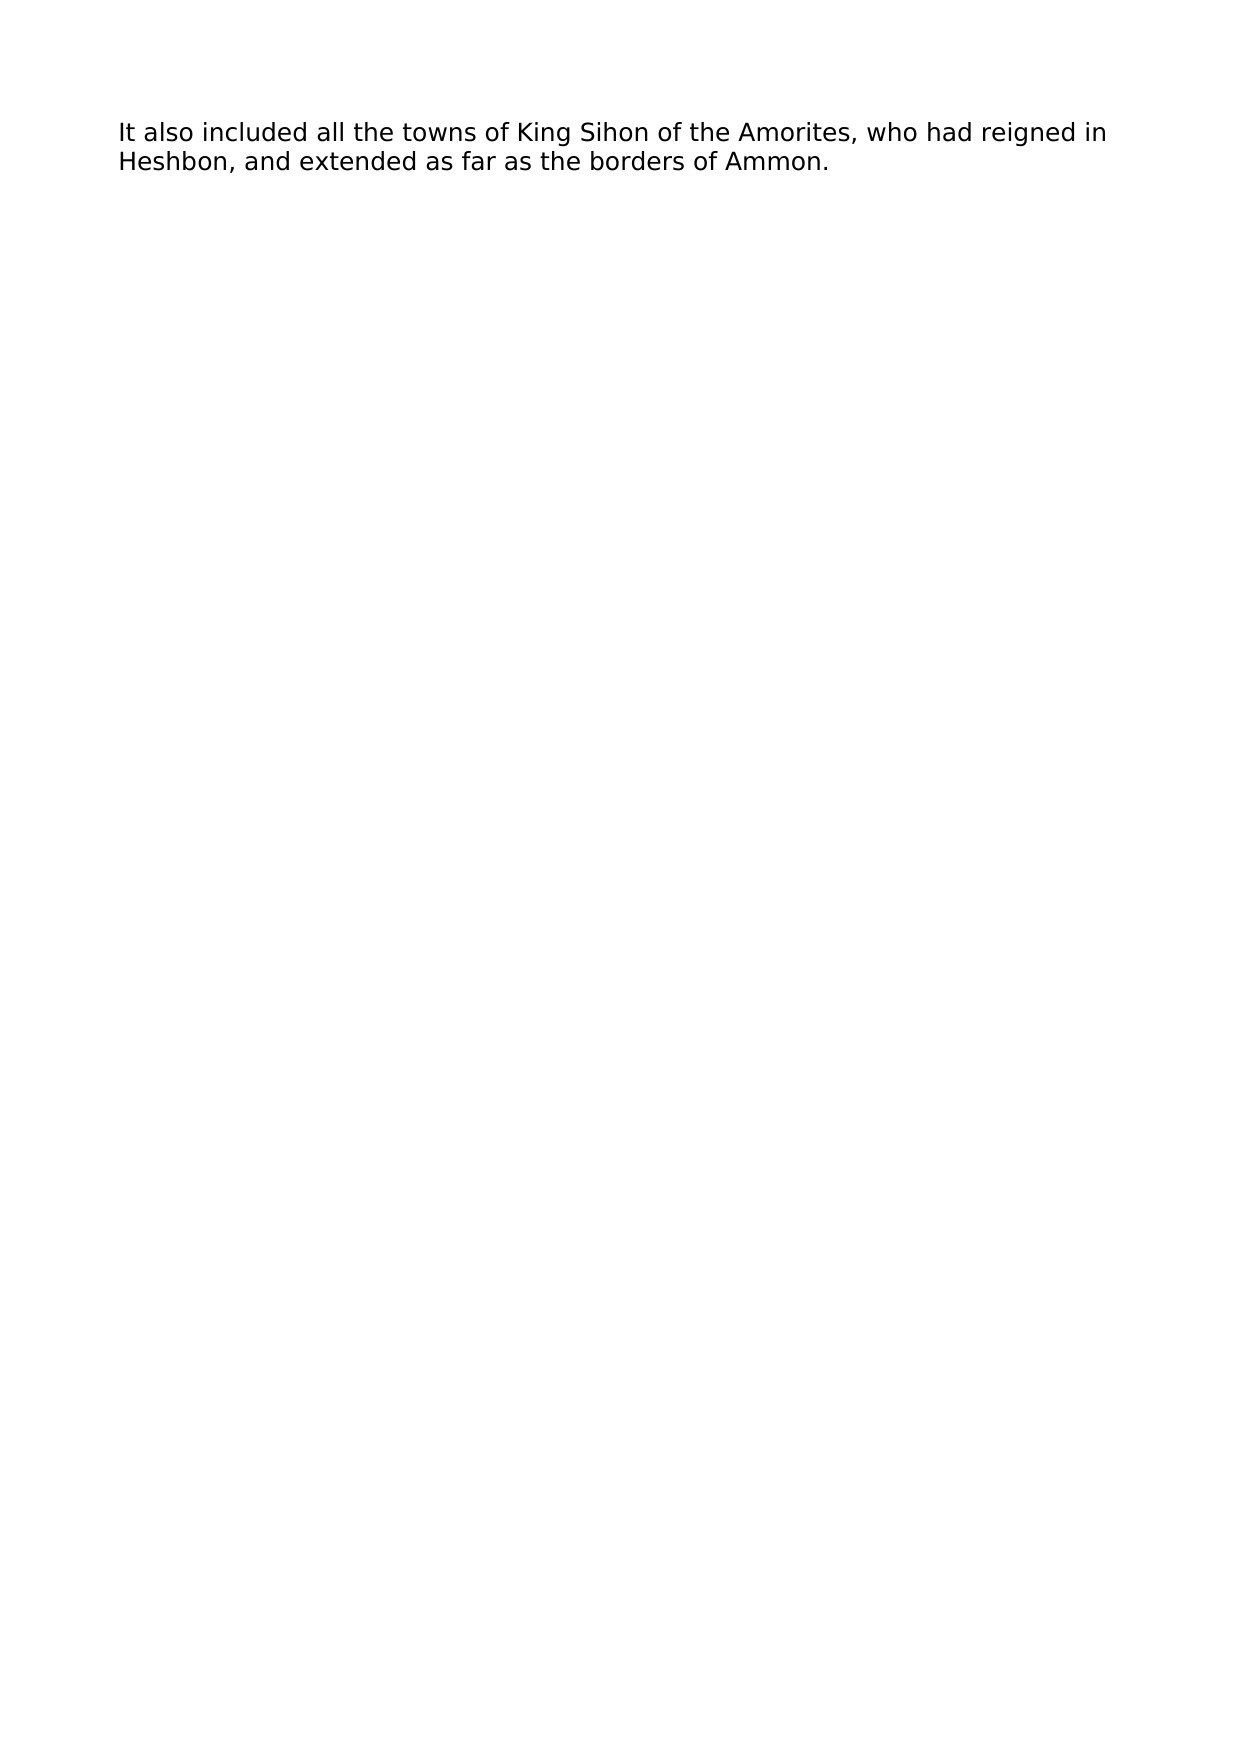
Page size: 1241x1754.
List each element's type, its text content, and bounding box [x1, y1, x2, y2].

text It also included all the towns of King Sihon of the Amorites, who had reigned in Heshbon, and extended as far as the borders of Ammon. [118, 118, 1122, 176]
